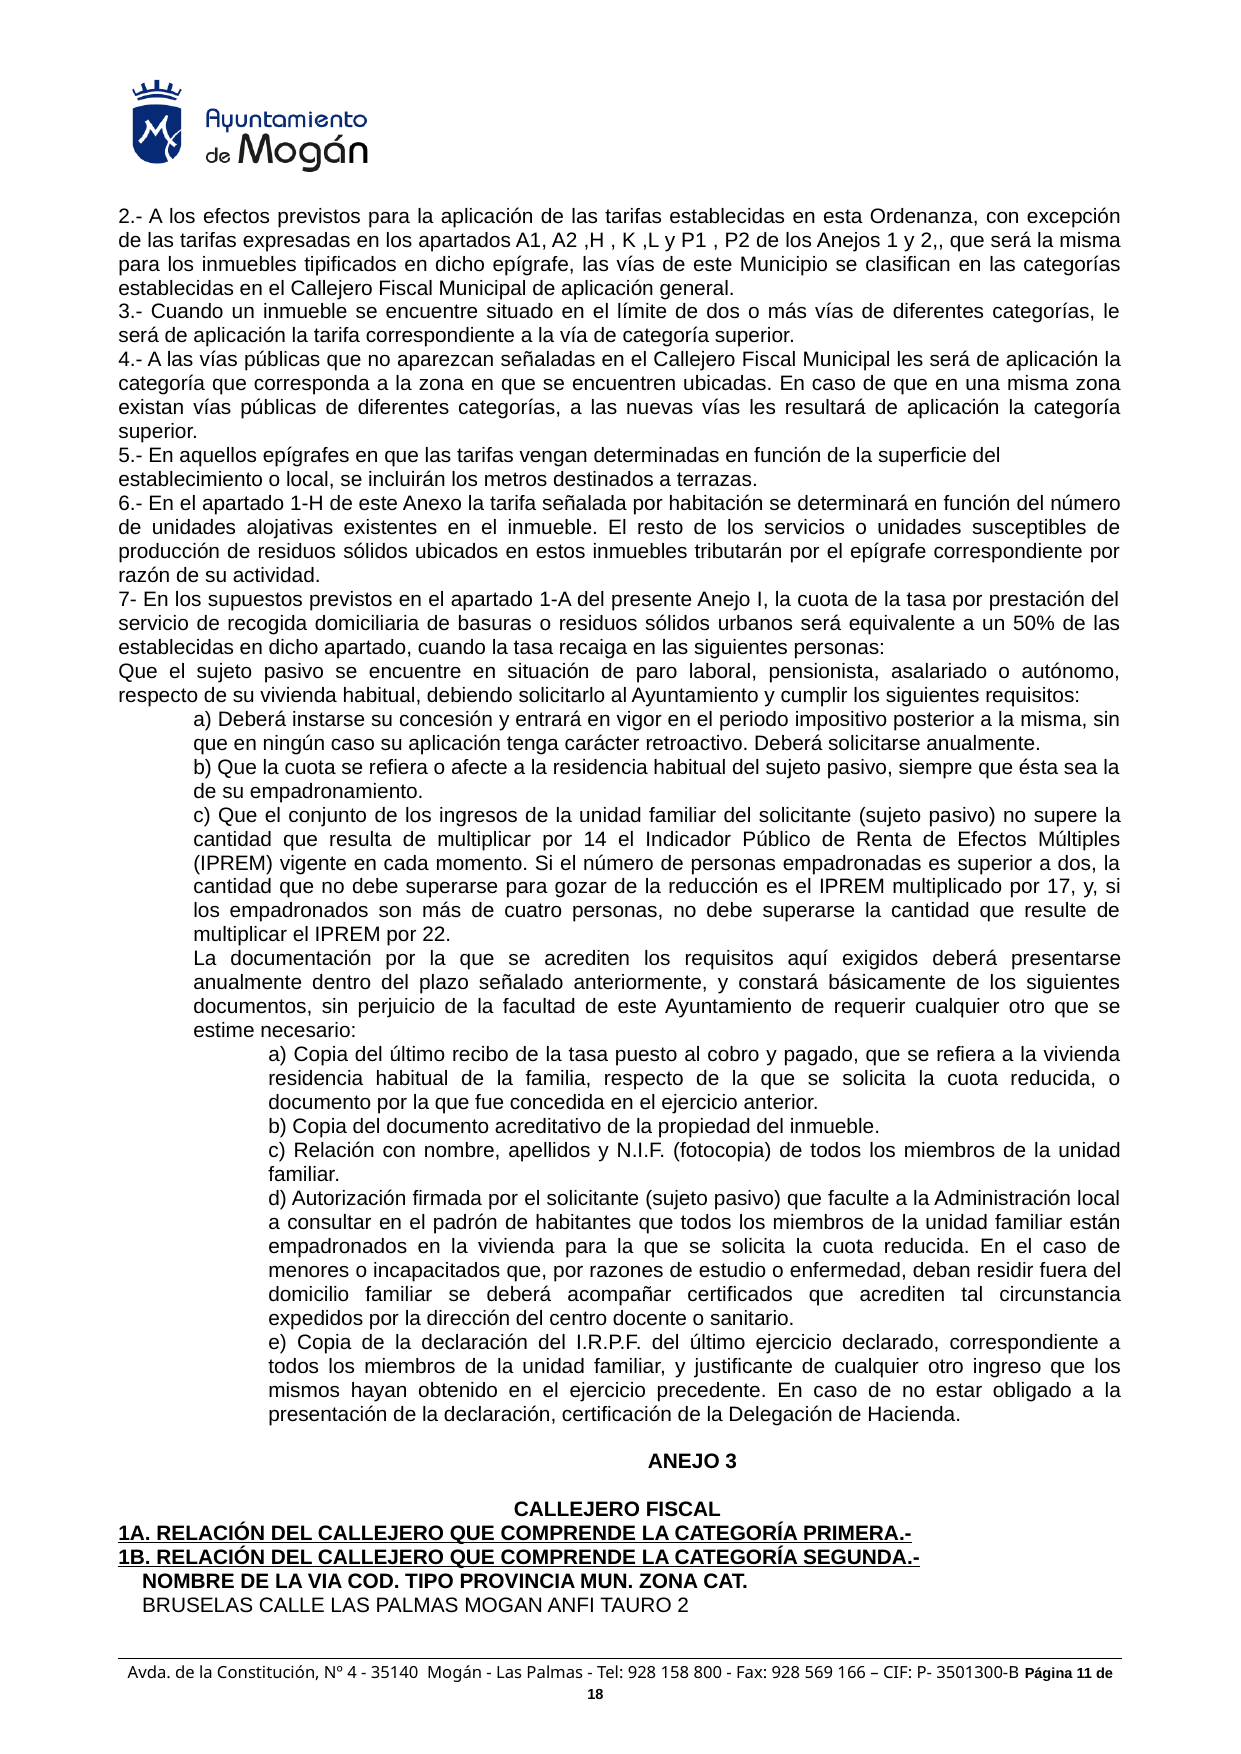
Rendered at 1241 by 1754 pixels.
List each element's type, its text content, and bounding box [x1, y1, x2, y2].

text CALLEJERO FISCAL [118, 1497, 1122, 1521]
text 7- En los supuestos previstos en el apartado 1-A del presente Anejo I, la cuota de la tasa por prestación del servicio de recogida domiciliaria de basuras o residuos sólidos urbanos será equivalente a un 50% de las establecidas en dicho apartado, cuando la tasa recaiga en las siguientes personas: [118, 587, 1122, 659]
text c) Que el conjunto de los ingresos de la unidad familiar del solicitante (sujeto pasivo) no supere la cantidad que resulta de multiplicar por 14 el Indicador Público de Renta de Efectos Múltiples (IPREM) vigente en cada momento. Si el número de personas empadronadas es superior a dos, la cantidad que no debe superarse para gozar de la reducción es el IPREM multiplicado por 17, y, si los empadronados son más de cuatro personas, no debe superarse la cantidad que resulte de multiplicar el IPREM por 22. [193, 802, 1122, 946]
text 5.- En aquellos epígrafes en que las tarifas vengan determinadas en función de la superficie del establecimiento o local, se incluirán los metros destinados a terrazas. [118, 443, 1122, 491]
text 1A. RELACIÓN DEL CALLEJERO QUE COMPRENDE LA CATEGORÍA PRIMERA.- [118, 1521, 1122, 1545]
text c) Relación con nombre, apellidos y N.I.F. (fotocopia) de todos los miembros de la unidad familiar. [268, 1138, 1122, 1186]
text BRUSELAS CALLE LAS PALMAS MOGAN ANFI TAURO 2 [142, 1593, 1110, 1617]
text ANEJO 3 [268, 1449, 1122, 1473]
text e) Copia de la declaración del I.R.P.F. del último ejercicio declarado, correspondiente a todos los miembros de la unidad familiar, y justificante de cualquier otro ingreso que los mismos hayan obtenido en el ejercicio precedente. En caso de no estar obligado a la presentación de la declaración, certificación de la Delegación de Hacienda. [268, 1329, 1122, 1425]
text 3.- Cuando un inmueble se encuentre situado en el límite de dos o más vías de diferentes categorías, le será de aplicación la tarifa correspondiente a la vía de categoría superior. [118, 299, 1122, 347]
text 1B. RELACIÓN DEL CALLEJERO QUE COMPRENDE LA CATEGORÍA SEGUNDA.- [118, 1545, 1122, 1569]
text 2.- A los efectos previstos para la aplicación de las tarifas establecidas en esta Ordenanza, con excepción de las tarifas expresadas en los apartados A1, A2 ,H , K ,L y P1 , P2 de los Anejos 1 y 2,, que será la misma para los inmuebles tipificados en dicho epígrafe, las vías de este Municipio se clasifican en las categorías establecidas en el Callejero Fiscal Municipal de aplicación general. [118, 203, 1122, 299]
text a) Copia del último recibo de la tasa puesto al cobro y pagado, que se refiera a la vivienda residencia habitual de la familia, respecto de la que se solicita la cuota reducida, o documento por la que fue concedida en el ejercicio anterior. [268, 1042, 1122, 1114]
text b) Que la cuota se refiera o afecte a la residencia habitual del sujeto pasivo, siempre que ésta sea la de su empadronamiento. [193, 754, 1122, 802]
text 4.- A las vías públicas que no aparezcan señaladas en el Callejero Fiscal Municipal les será de aplicación la categoría que corresponda a la zona en que se encuentren ubicadas. En caso de que en una misma zona existan vías públicas de diferentes categorías, a las nuevas vías les resultará de aplicación la categoría superior. [118, 347, 1122, 443]
text La documentación por la que se acrediten los requisitos aquí exigidos deberá presentarse anualmente dentro del plazo señalado anteriormente, y constará básicamente de los siguientes documentos, sin perjuicio de la facultad de este Ayuntamiento de requerir cualquier otro que se estime necesario: [193, 946, 1122, 1042]
text Que el sujeto pasivo se encuentre en situación de paro laboral, pensionista, asalariado o autónomo, respecto de su vivienda habitual, debiendo solicitarlo al Ayuntamiento y cumplir los siguientes requisitos: [118, 659, 1122, 707]
text a) Deberá instarse su concesión y entrará en vigor en el periodo impositivo posterior a la misma, sin que en ningún caso su aplicación tenga carácter retroactivo. Deberá solicitarse anualmente. [193, 707, 1122, 754]
text 6.- En el apartado 1-H de este Anexo la tarifa señalada por habitación se determinará en función del número de unidades alojativas existentes en el inmueble. El resto de los servicios o unidades susceptibles de producción de residuos sólidos ubicados en estos inmuebles tributarán por el epígrafe correspondiente por razón de su actividad. [118, 491, 1122, 587]
text d) Autorización firmada por el solicitante (sujeto pasivo) que faculte a la Administración local a consultar en el padrón de habitantes que todos los miembros de la unidad familiar están empadronados en la vivienda para la que se solicita la cuota reducida. En el caso de menores o incapacitados que, por razones de estudio o enfermedad, deban residir fuera del domicilio familiar se deberá acompañar certificados que acrediten tal circunstancia expedidos por la dirección del centro docente o sanitario. [268, 1186, 1122, 1329]
picture [117, 58, 385, 190]
text NOMBRE DE LA VIA COD. TIPO PROVINCIA MUN. ZONA CAT. [142, 1569, 1110, 1593]
text b) Copia del documento acreditativo de la propiedad del inmueble. [268, 1114, 1122, 1138]
